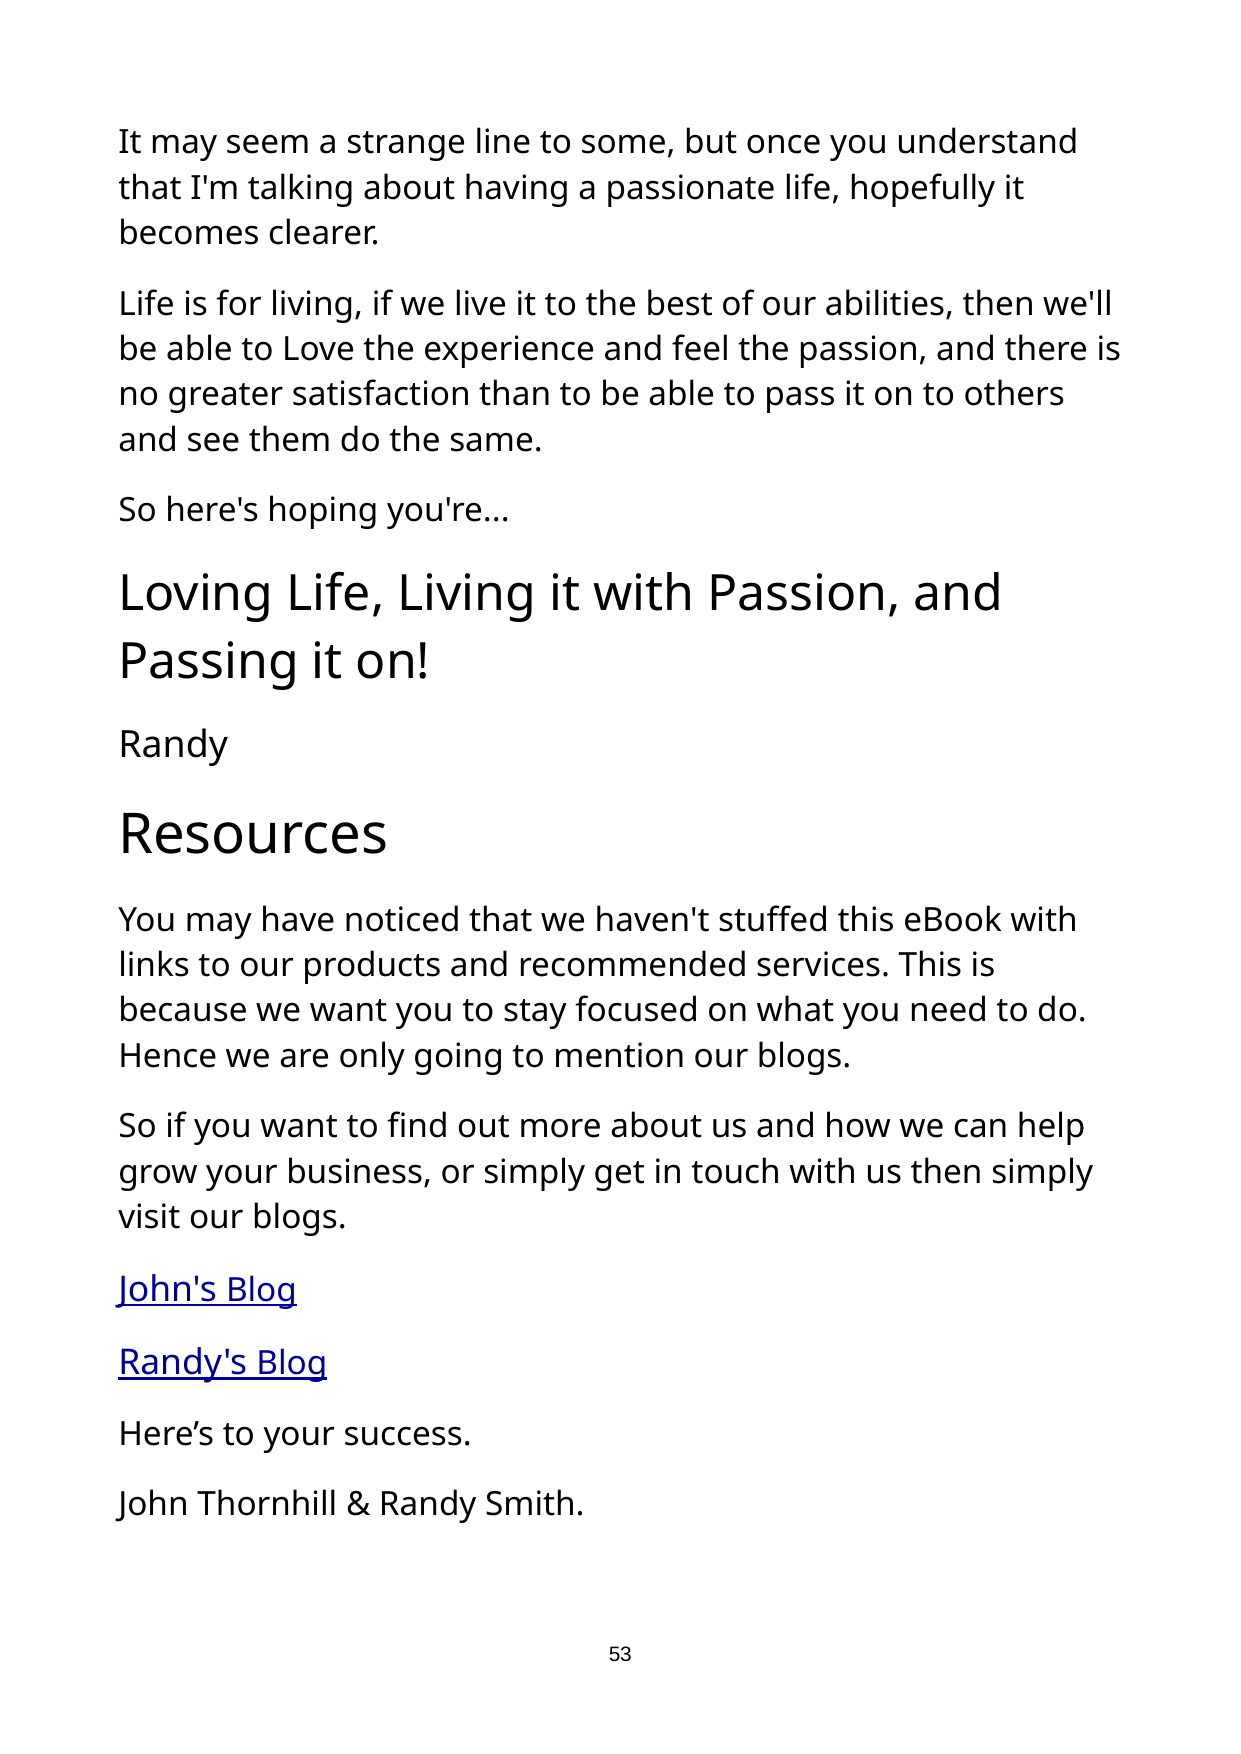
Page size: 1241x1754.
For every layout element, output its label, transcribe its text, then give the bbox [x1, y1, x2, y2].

text You may have noticed that we haven't stuffed this eBook with links to our products and recommended services. This is because we want you to stay focused on what you need to do. Hence we are only going to mention our blogs. [118, 895, 1122, 1077]
text John's Blog [118, 1263, 1122, 1312]
text It may seem a strange line to some, but once you understand that I'm talking about having a passionate life, hopefully it becomes clearer. [118, 118, 1122, 254]
text Randy's Blog [118, 1337, 1122, 1385]
text Loving Life, Living it with Passion, and Passing it on! [118, 556, 1122, 693]
text So here's hoping you're... [118, 486, 1122, 531]
text So if you want to find out more about us and how we can help grow your business, or simply get in touch with us then simply visit our blogs. [118, 1102, 1122, 1238]
text Resources [118, 794, 1122, 870]
text Here’s to your success. [118, 1410, 1122, 1455]
text John Thornhill & Randy Smith. [118, 1480, 1122, 1526]
text Life is for living, if we live it to the best of our abilities, then we'll be able to Love the experience and feel the passion, and there is no greater satisfaction than to be able to pass it on to others and see them do the same. [118, 279, 1122, 461]
text Randy [118, 718, 1122, 769]
